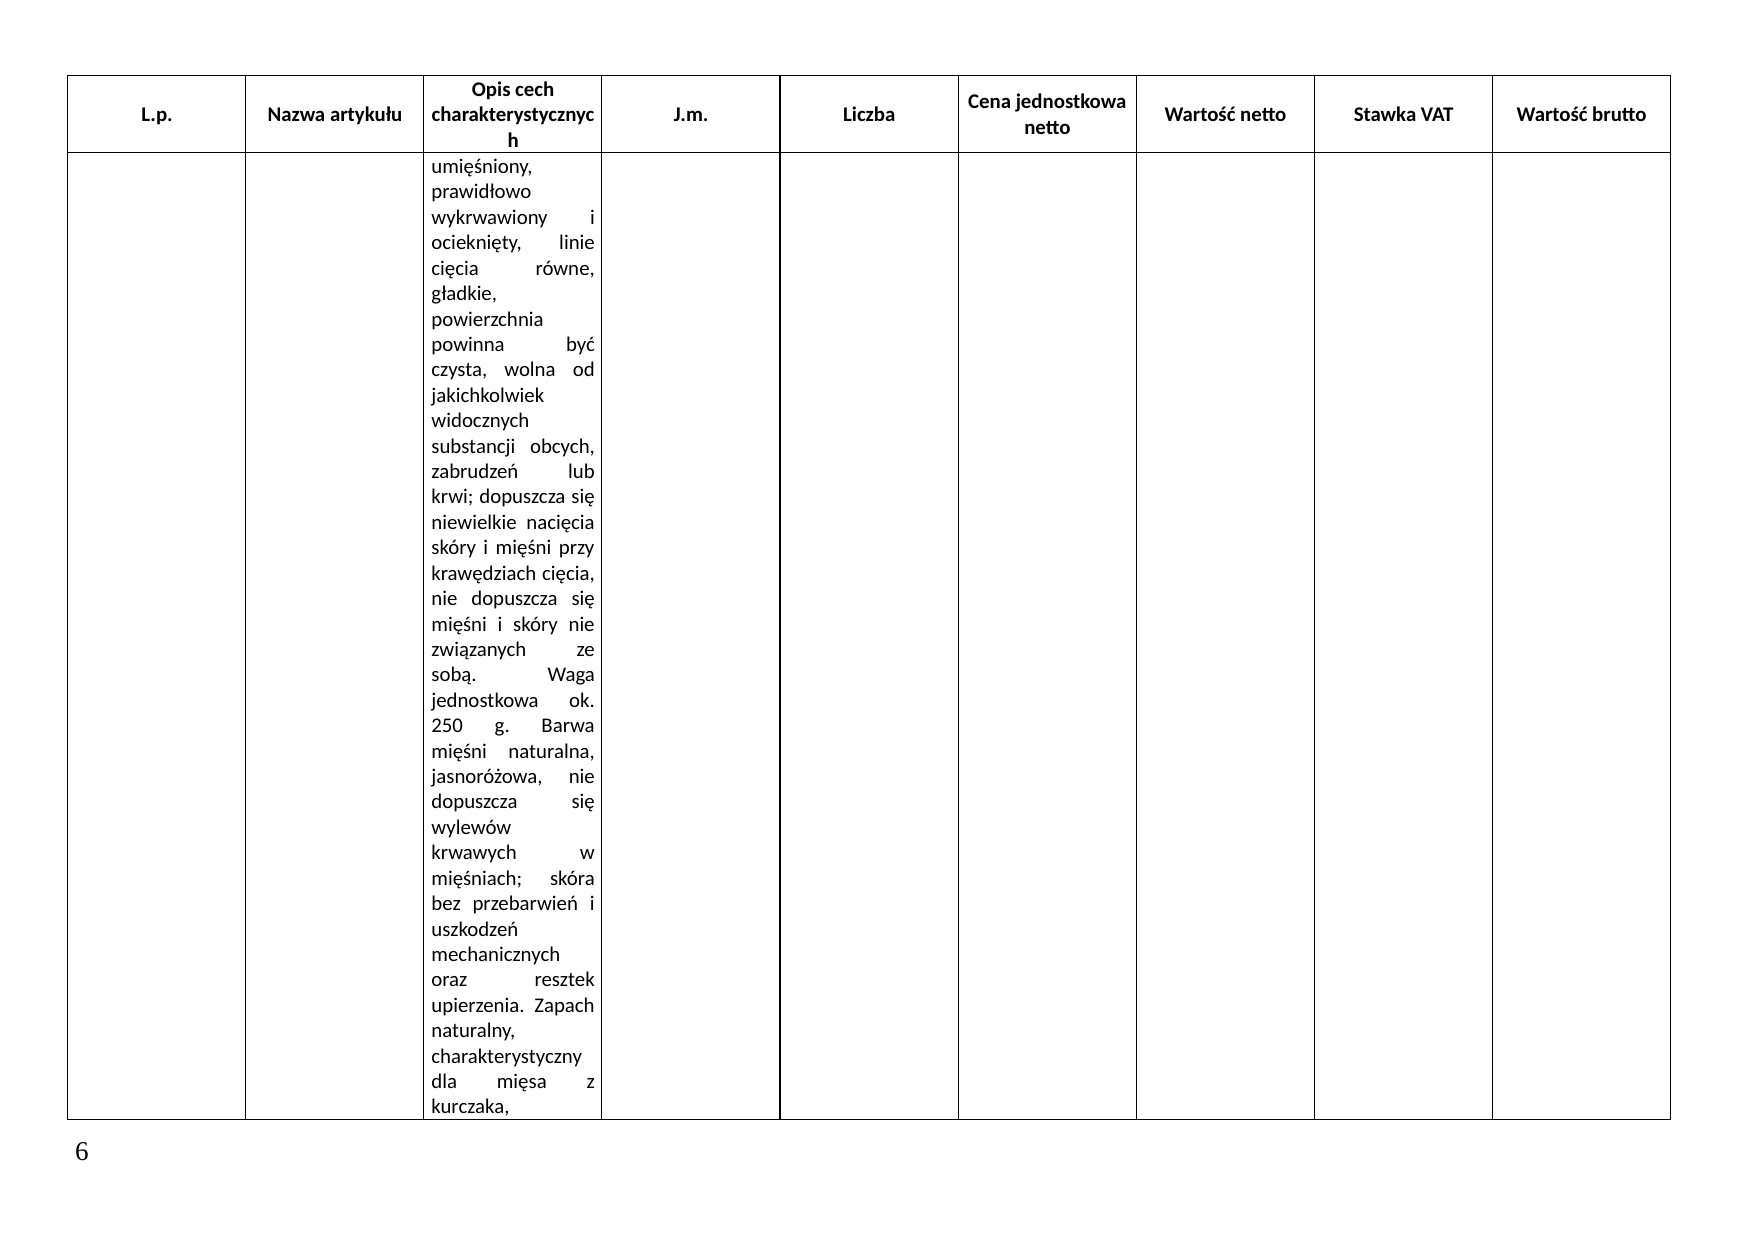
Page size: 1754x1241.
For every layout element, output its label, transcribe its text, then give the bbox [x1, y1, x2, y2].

table_cell [959, 153, 1136, 1119]
table_header L.p. [68, 76, 245, 152]
table_cell umięśniony, prawidłowo wykrwawiony i ocieknięty, linie cięcia równe, gładkie, powierzchnia powinna być czysta, wolna od jakichkolwiek widocznych substancji obcych, zabrudzeń lub krwi; dopuszcza się niewielkie nacięcia skóry i mięśni przy krawędziach cięcia, nie dopuszcza się mięśni i skóry nie związanych ze sobą. Waga jednostkowa ok. 250 g. Barwa mięśni naturalna, jasnoróżowa, nie dopuszcza się wylewów krwawych w mięśniach; skóra bez przebarwień i uszkodzeń mechanicznych oraz resztek upierzenia. Zapach naturalny, charakterystyczny dla mięsa z kurczaka, [424, 153, 601, 1119]
table_header Cena jednostkowa netto [959, 76, 1136, 152]
table_cell [246, 153, 423, 1119]
table_header Wartość netto [1137, 76, 1314, 152]
table_header Nazwa artykułu [246, 76, 423, 152]
table_cell [1493, 153, 1670, 1119]
table_cell [781, 153, 958, 1119]
table_header Liczba [781, 76, 958, 152]
table_cell [1315, 153, 1492, 1119]
table_header J.m. [602, 76, 779, 152]
table_header Stawka VAT [1315, 76, 1492, 152]
table_cell [602, 153, 779, 1119]
table_header Opis cech charakterystycznych [424, 76, 601, 152]
table_cell [1137, 153, 1314, 1119]
table_header Wartość brutto [1493, 76, 1670, 152]
table_cell [68, 153, 245, 1119]
